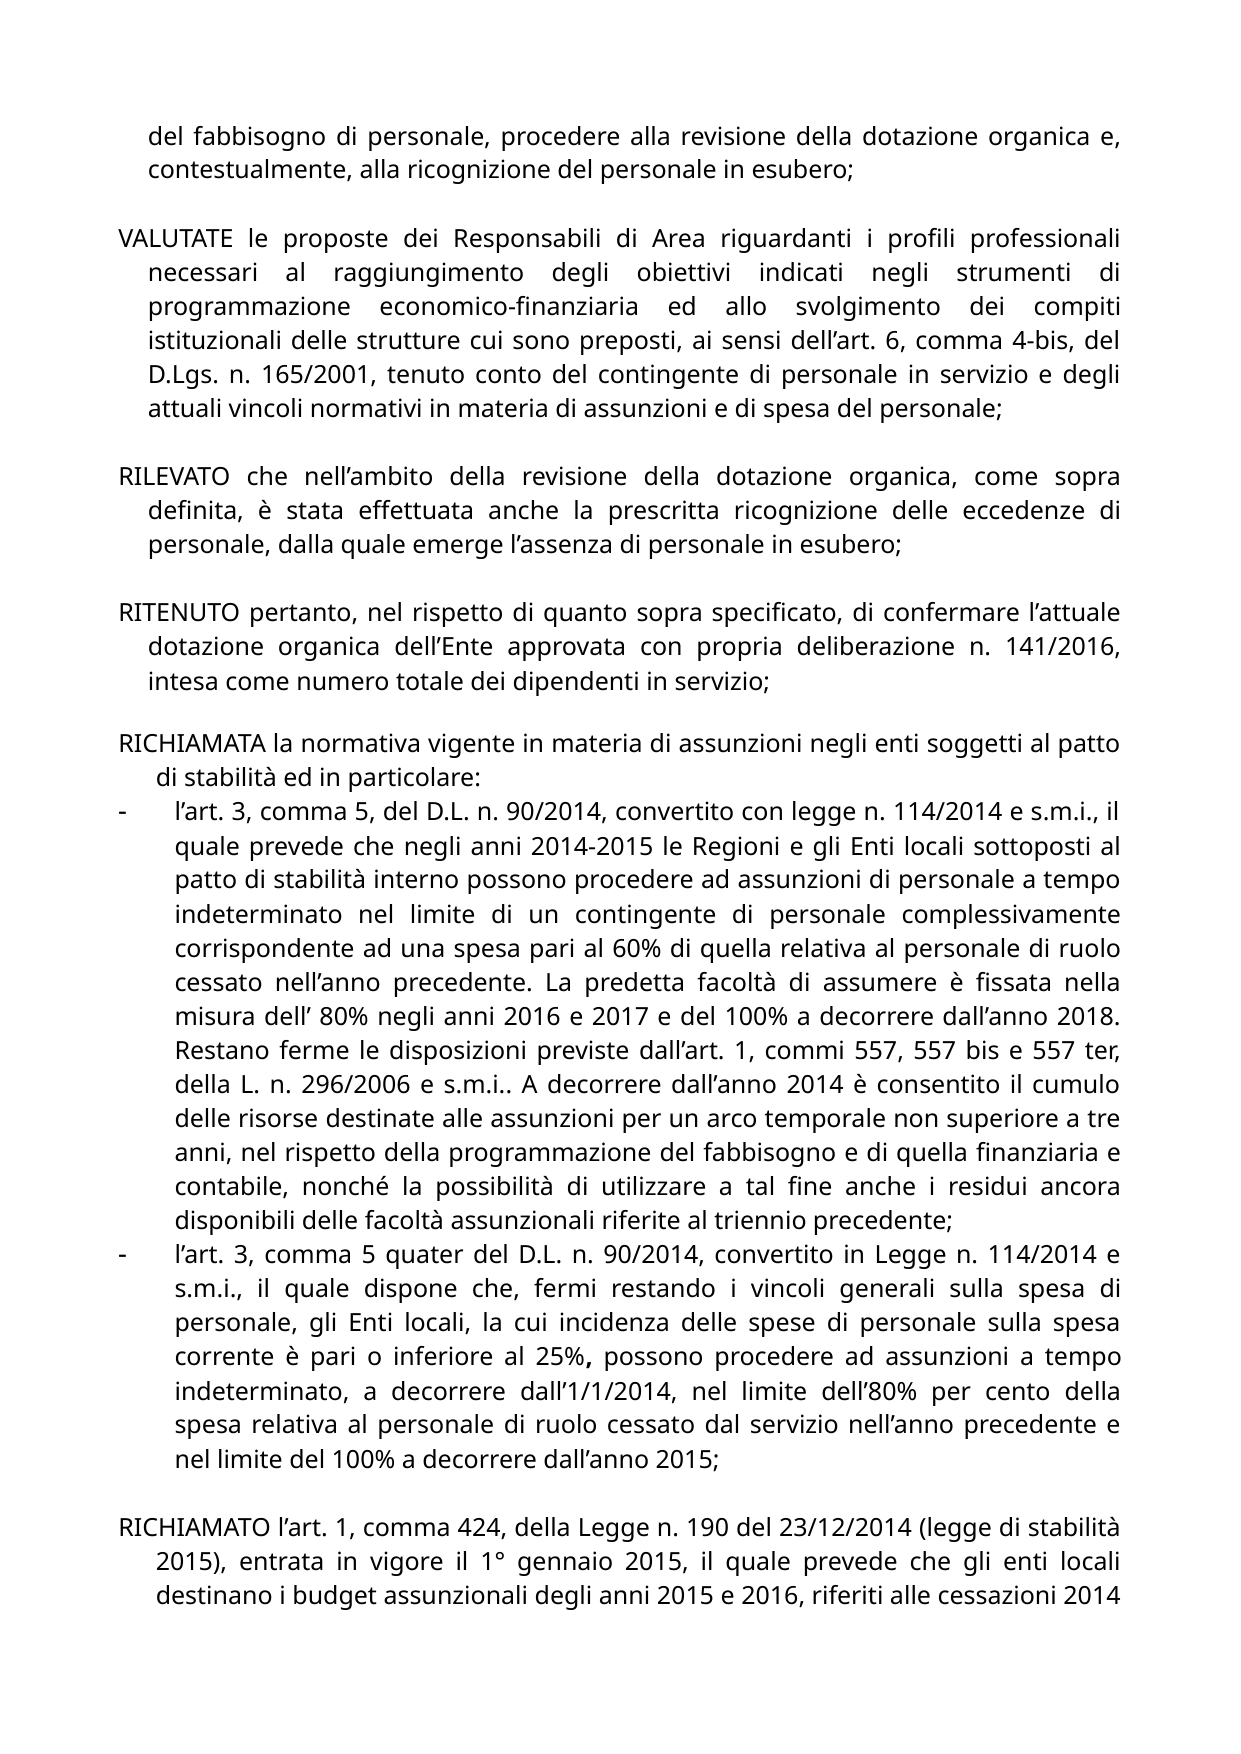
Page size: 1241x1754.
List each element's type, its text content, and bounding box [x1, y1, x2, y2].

text RILEVATO che nell’ambito della revisione della dotazione organica, come sopra definita, è stata effettuata anche la prescritta ricognizione delle eccedenze di personale, dalla quale emerge l’assenza di personale in esubero; [118, 459, 1122, 561]
text del fabbisogno di personale, procedere alla revisione della dotazione organica e, contestualmente, alla ricognizione del personale in esubero; [118, 118, 1122, 186]
list l’art. 3, comma 5 quater del D.L. n. 90/2014, convertito in Legge n. 114/2014 e s.m.i., il quale dispone che, fermi restando i vincoli generali sulla spesa di personale, gli Enti locali, la cui incidenza delle spese di personale sulla spesa corrente è pari o inferiore al 25%, possono procedere ad assunzioni a tempo indeterminato, a decorrere dall’1/1/2014, nel limite dell’80% per cento della spesa relativa al personale di ruolo cessato dal servizio nell’anno precedente e nel limite del 100% a decorrere dall’anno 2015; [118, 1237, 1122, 1475]
text RICHIAMATA la normativa vigente in materia di assunzioni negli enti soggetti al patto di stabilità ed in particolare: [118, 726, 1122, 794]
list l’art. 3, comma 5, del D.L. n. 90/2014, convertito con legge n. 114/2014 e s.m.i., il quale prevede che negli anni 2014-2015 le Regioni e gli Enti locali sottoposti al patto di stabilità interno possono procedere ad assunzioni di personale a tempo indeterminato nel limite di un contingente di personale complessivamente corrispondente ad una spesa pari al 60% di quella relativa al personale di ruolo cessato nell’anno precedente. La predetta facoltà di assumere è fissata nella misura dell’ 80% negli anni 2016 e 2017 e del 100% a decorrere dall’anno 2018. Restano ferme le disposizioni previste dall’art. 1, commi 557, 557 bis e 557 ter, della L. n. 296/2006 e s.m.i.. A decorrere dall’anno 2014 è consentito il cumulo delle risorse destinate alle assunzioni per un arco temporale non superiore a tre anni, nel rispetto della programmazione del fabbisogno e di quella finanziaria e contabile, nonché la possibilità di utilizzare a tal fine anche i residui ancora disponibili delle facoltà assunzionali riferite al triennio precedente; [118, 794, 1122, 1237]
text RITENUTO pertanto, nel rispetto di quanto sopra specificato, di confermare l’attuale dotazione organica dell’Ente approvata con propria deliberazione n. 141/2016, intesa come numero totale dei dipendenti in servizio; [118, 595, 1122, 697]
text VALUTATE le proposte dei Responsabili di Area riguardanti i profili professionali necessari al raggiungimento degli obiettivi indicati negli strumenti di programmazione economico-finanziaria ed allo svolgimento dei compiti istituzionali delle strutture cui sono preposti, ai sensi dell’art. 6, comma 4-bis, del D.Lgs. n. 165/2001, tenuto conto del contingente di personale in servizio e degli attuali vincoli normativi in materia di assunzioni e di spesa del personale; [118, 220, 1122, 425]
text RICHIAMATO l’art. 1, comma 424, della Legge n. 190 del 23/12/2014 (legge di stabilità 2015), entrata in vigore il 1° gennaio 2015, il quale prevede che gli enti locali destinano i budget assunzionali degli anni 2015 e 2016, riferiti alle cessazioni 2014 [118, 1509, 1122, 1612]
